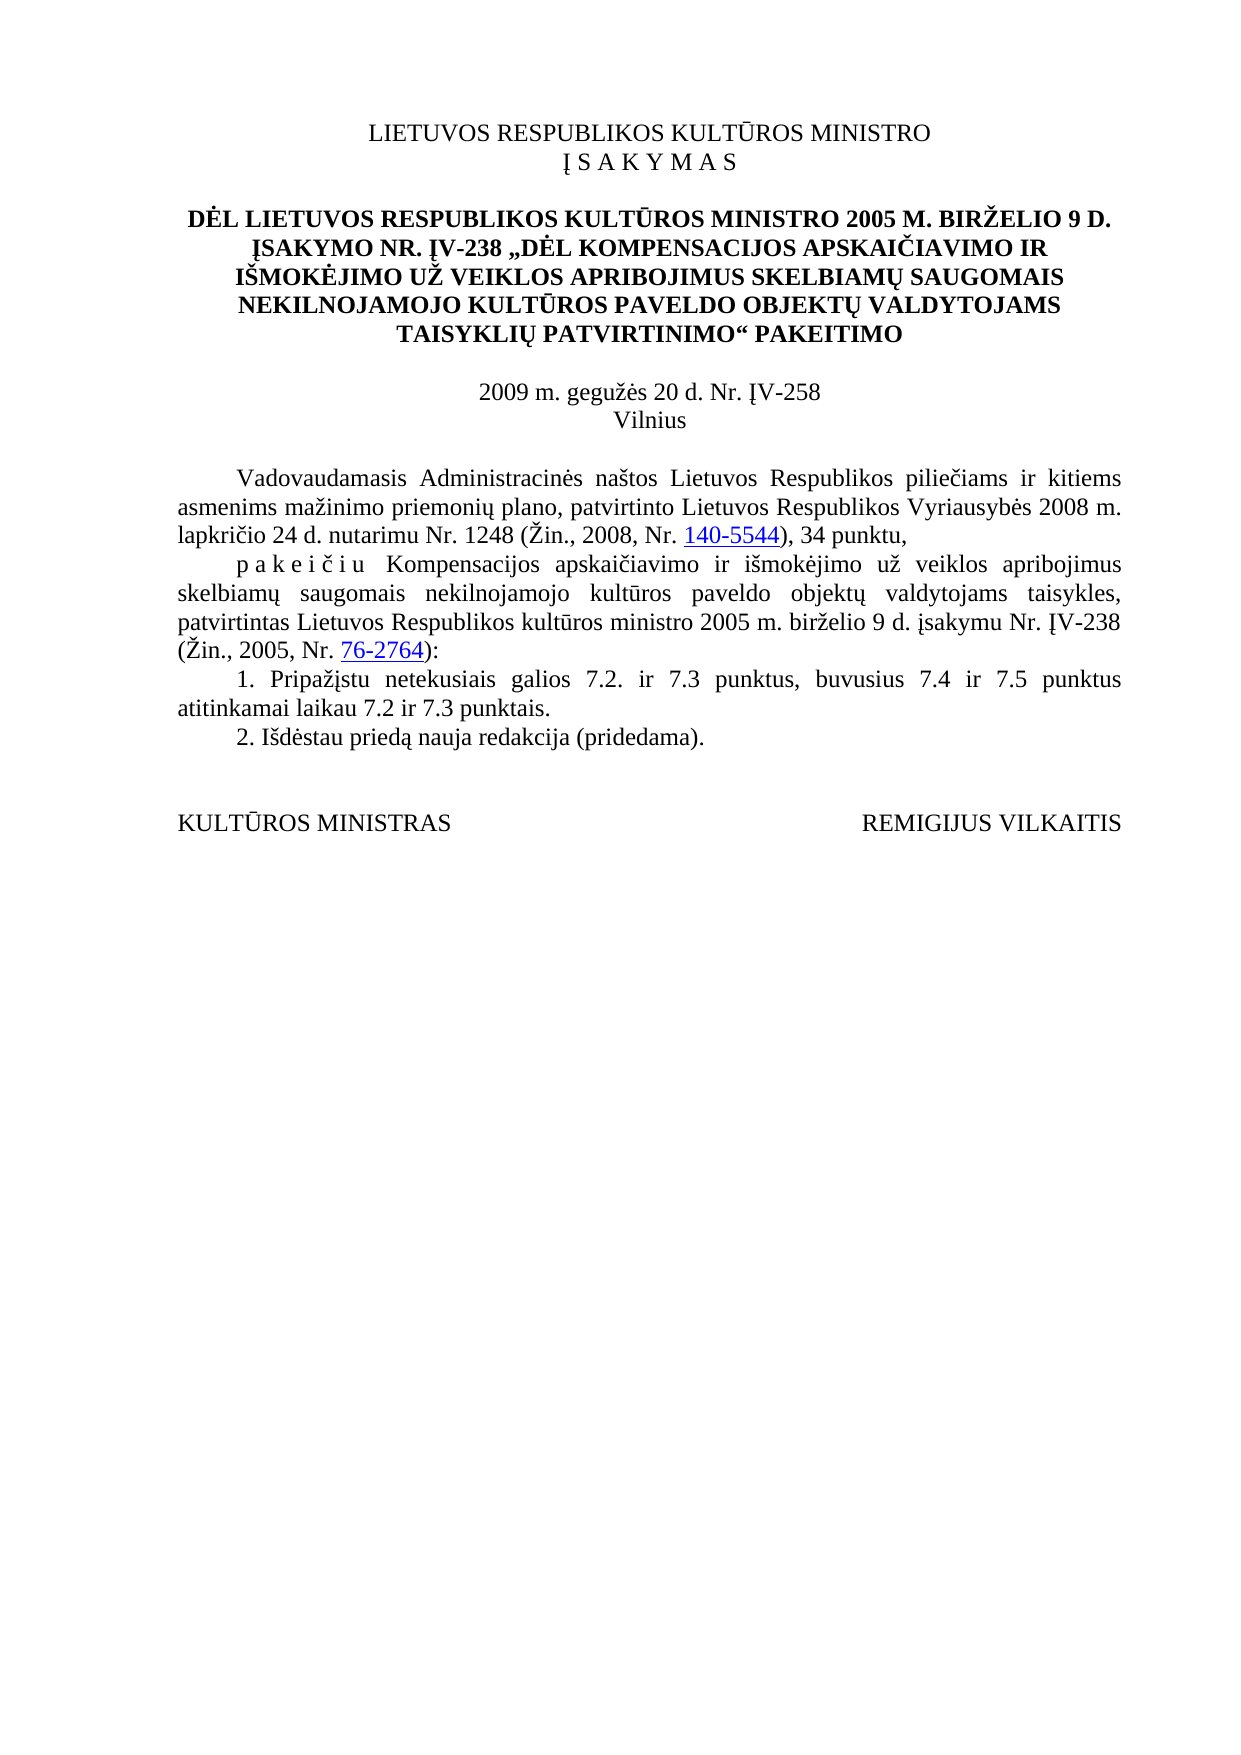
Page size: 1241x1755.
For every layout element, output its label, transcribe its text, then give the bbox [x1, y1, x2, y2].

text 2. Išdėstau priedą nauja redakcija (pridedama). [177, 722, 1122, 751]
text ĮSAKYMAS [177, 147, 1122, 176]
text pakeičiu Kompensacijos apskaičiavimo ir išmokėjimo už veiklos apribojimus skelbiamų saugomais nekilnojamojo kultūros paveldo objektų valdytojams taisykles, patvirtintas Lietuvos Respublikos kultūros ministro 2005 m. birželio 9 d. įsakymu Nr. ĮV-238 (Žin., 2005, Nr. 76-2764): [177, 549, 1122, 664]
text KULTŪROS MINISTRAS REMIGIJUS VILKAITIS [177, 808, 1122, 837]
text LIETUVOS RESPUBLIKOS KULTŪROS MINISTRO [177, 118, 1122, 147]
text DĖL LIETUVOS RESPUBLIKOS KULTŪROS MINISTRO 2005 M. BIRŽELIO 9 D. ĮSAKYMO NR. ĮV-238 „DĖL KOMPENSACIJOS APSKAIČIAVIMO IR IŠMOKĖJIMO UŽ VEIKLOS APRIBOJIMUS SKELBIAMŲ SAUGOMAIS NEKILNOJAMOJO KULTŪROS PAVELDO OBJEKTŲ VALDYTOJAMS TAISYKLIŲ PATVIRTINIMO“ PAKEITIMO [177, 204, 1122, 348]
text Vilnius [177, 406, 1122, 434]
text 2009 m. gegužės 20 d. Nr. ĮV-258 [177, 377, 1122, 406]
text Vadovaudamasis Administracinės naštos Lietuvos Respublikos piliečiams ir kitiems asmenims mažinimo priemonių plano, patvirtinto Lietuvos Respublikos Vyriausybės 2008 m. lapkričio 24 d. nutarimu Nr. 1248 (Žin., 2008, Nr. 140-5544), 34 punktu, [177, 463, 1122, 549]
text 1. Pripažįstu netekusiais galios 7.2. ir 7.3 punktus, buvusius 7.4 ir 7.5 punktus atitinkamai laikau 7.2 ir 7.3 punktais. [177, 664, 1122, 722]
